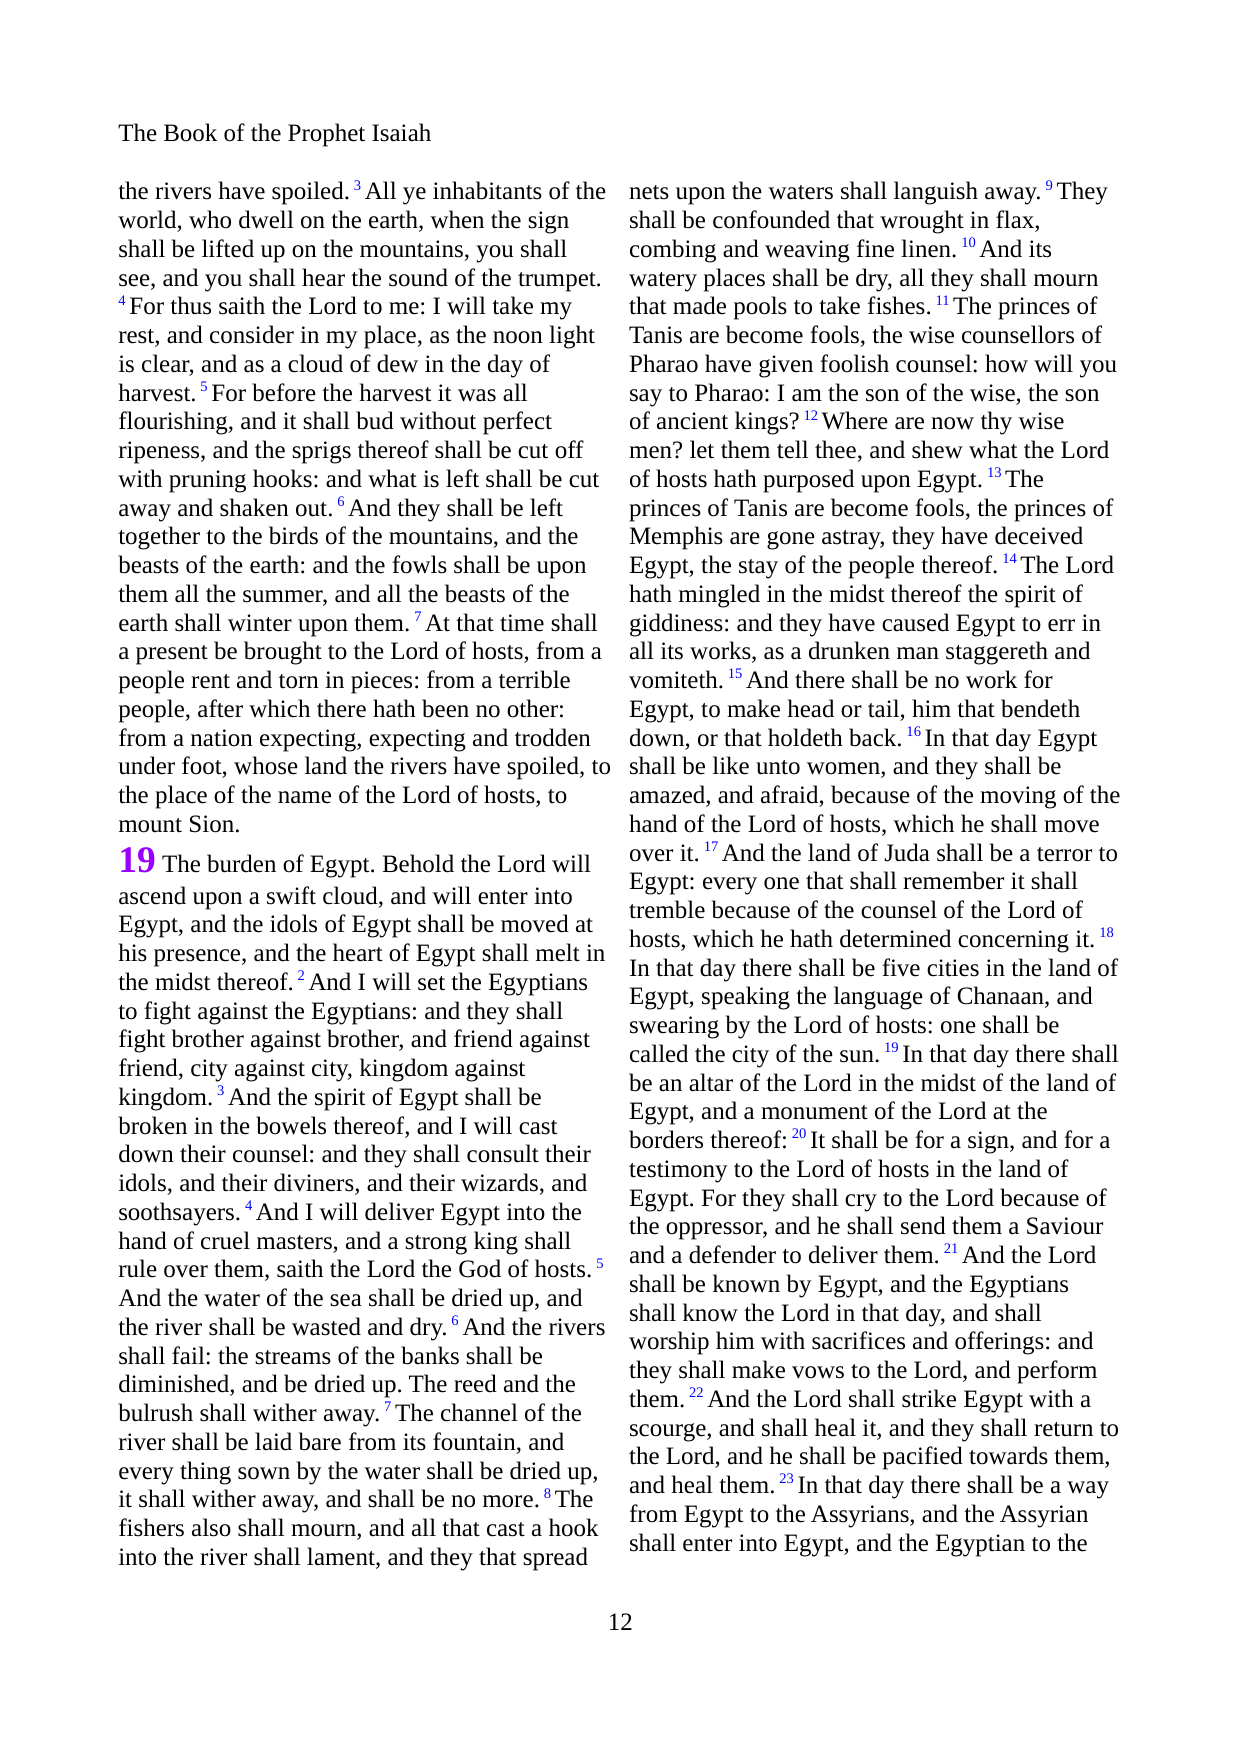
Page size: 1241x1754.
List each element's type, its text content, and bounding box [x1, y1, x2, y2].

text the rivers have spoiled. 3 All ye inhabitants of the world, who dwell on the earth, when the sign shall be lifted up on the mountains, you shall see, and you shall hear the sound of the trumpet. 4 For thus saith the Lord to me: I will take my rest, and consider in my place, as the noon light is clear, and as a cloud of dew in the day of harvest. 5 For before the harvest it was all flourishing, and it shall bud without perfect ripeness, and the sprigs thereof shall be cut off with pruning hooks: and what is left shall be cut away and shaken out. 6 And they shall be left together to the birds of the mountains, and the beasts of the earth: and the fowls shall be upon them all the summer, and all the beasts of the earth shall winter upon them. 7 At that time shall a present be brought to the Lord of hosts, from a people rent and torn in pieces: from a terrible people, after which there hath been no other: from a nation expecting, expecting and trodden under foot, whose land the rivers have spoiled, to the place of the name of the Lord of hosts, to mount Sion. [118, 176, 611, 838]
text nets upon the waters shall languish away. 9 They shall be confounded that wrought in flax, combing and weaving fine linen. 10 And its watery places shall be dry, all they shall mourn that made pools to take fishes. 11 The princes of Tanis are become fools, the wise counsellors of Pharao have given foolish counsel: how will you say to Pharao: I am the son of the wise, the son of ancient kings? 12 Where are now thy wise men? let them tell thee, and shew what the Lord of hosts hath purposed upon Egypt. 13 The princes of Tanis are become fools, the princes of Memphis are gone astray, they have deceived Egypt, the stay of the people thereof. 14 The Lord hath mingled in the midst thereof the spirit of giddiness: and they have caused Egypt to err in all its works, as a drunken man staggereth and vomiteth. 15 And there shall be no work for Egypt, to make head or tail, him that bendeth down, or that holdeth back. 16 In that day Egypt shall be like unto women, and they shall be amazed, and afraid, because of the moving of the hand of the Lord of hosts, which he shall move over it. 17 And the land of Juda shall be a terror to Egypt: every one that shall remember it shall tremble because of the counsel of the Lord of hosts, which he hath determined concerning it. 18 In that day there shall be five cities in the land of Egypt, speaking the language of Chanaan, and swearing by the Lord of hosts: one shall be called the city of the sun. 19 In that day there shall be an altar of the Lord in the midst of the land of Egypt, and a monument of the Lord at the borders thereof: 20 It shall be for a sign, and for a testimony to the Lord of hosts in the land of Egypt. For they shall cry to the Lord because of the oppressor, and he shall send them a Saviour and a defender to deliver them. 21 And the Lord shall be known by Egypt, and the Egyptians shall know the Lord in that day, and shall worship him with sacrifices and offerings: and they shall make vows to the Lord, and perform them. 22 And the Lord shall strike Egypt with a scourge, and shall heal it, and they shall return to the Lord, and he shall be pacified towards them, and heal them. 23 In that day there shall be a way from Egypt to the Assyrians, and the Assyrian shall enter into Egypt, and the Egyptian to the [629, 176, 1122, 1556]
text 19 The burden of Egypt. Behold the Lord will ascend upon a swift cloud, and will enter into Egypt, and the idols of Egypt shall be moved at his presence, and the heart of Egypt shall melt in the midst thereof. 2 And I will set the Egyptians to fight against the Egyptians: and they shall fight brother against brother, and friend against friend, city against city, kingdom against kingdom. 3 And the spirit of Egypt shall be broken in the bowels thereof, and I will cast down their counsel: and they shall consult their idols, and their diviners, and their wizards, and soothsayers. 4 And I will deliver Egypt into the hand of cruel masters, and a strong king shall rule over them, saith the Lord the God of hosts. 5 And the water of the sea shall be dried up, and the river shall be wasted and dry. 6 And the rivers shall fail: the streams of the banks shall be diminished, and be dried up. The reed and the bulrush shall wither away. 7 The channel of the river shall be laid bare from its fountain, and every thing sown by the water shall be dried up, it shall wither away, and shall be no more. 8 The fishers also shall mourn, and all that cast a hook into the river shall lament, and they that spread [118, 838, 611, 1571]
